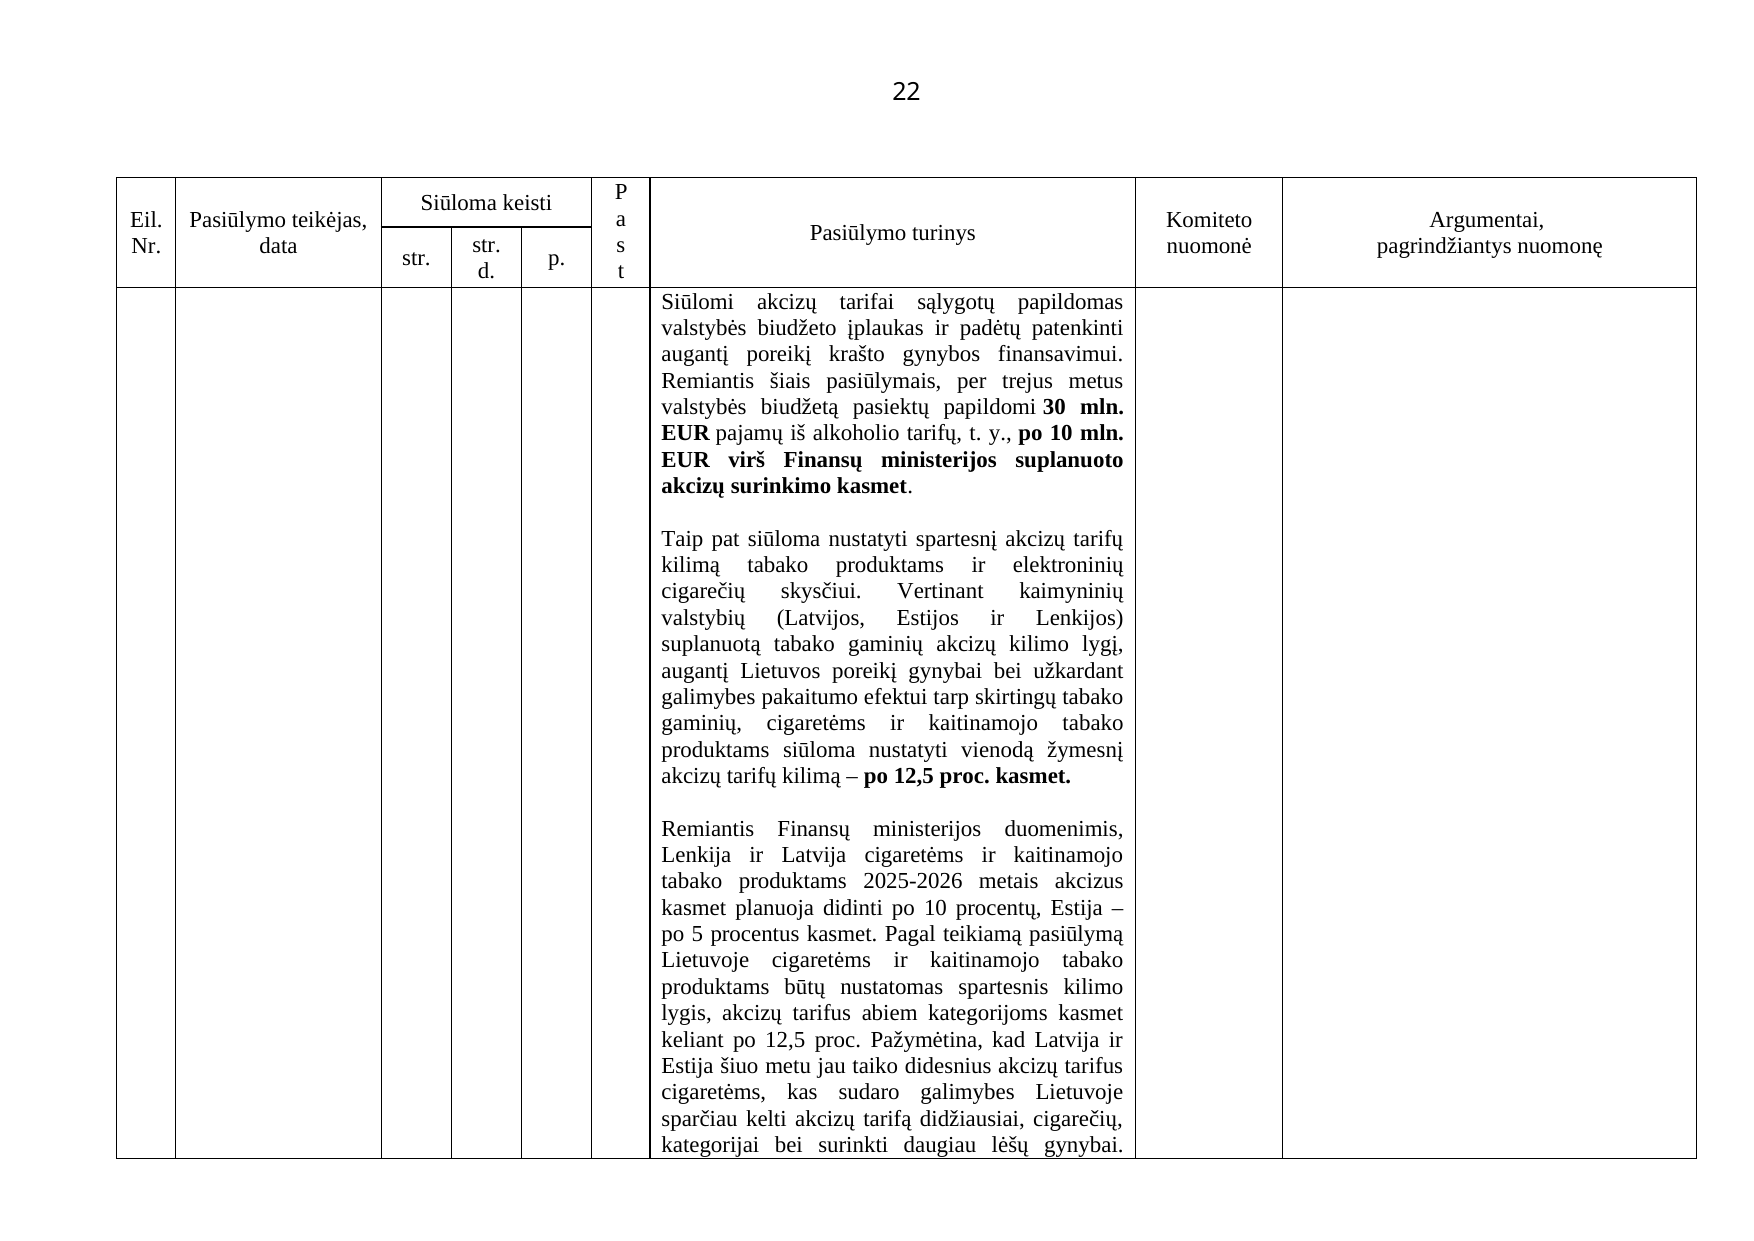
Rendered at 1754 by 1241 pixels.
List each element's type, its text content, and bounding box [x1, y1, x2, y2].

table_header Komiteto nuomonė [1136, 178, 1282, 287]
table_cell Siūlomi akcizų tarifai sąlygotų papildomas valstybės biudžeto įplaukas ir padėtų patenkinti augantį poreikį krašto gynybos finansavimui. Remiantis šiais pasiūlymais, per trejus metus valstybės biudžetą pasiektų papildomi 30 mln. EUR pajamų iš alkoholio tarifų, t. y., po 10 mln. EUR virš Finansų ministerijos suplanuoto akcizų surinkimo kasmet. Taip pat siūloma nustatyti spartesnį akcizų tarifų kilimą tabako produktams ir elektroninių cigarečių skysčiui. Vertinant kaimyninių valstybių (Latvijos, Estijos ir Lenkijos) suplanuotą tabako gaminių akcizų kilimo lygį, augantį Lietuvos poreikį gynybai bei užkardant galimybes pakaitumo efektui tarp skirtingų tabako gaminių, cigaretėms ir kaitinamojo tabako produktams siūloma nustatyti vienodą žymesnį akcizų tarifų kilimą – po 12,5 proc. kasmet. Remiantis Finansų ministerijos duomenimis, Lenkija ir Latvija cigaretėms ir kaitinamojo tabako produktams 2025-2026 metais akcizus kasmet planuoja didinti po 10 procentų, Estija – po 5 procentus kasmet. Pagal teikiamą pasiūlymą Lietuvoje cigaretėms ir kaitinamojo tabako produktams būtų nustatomas spartesnis kilimo lygis, akcizų tarifus abiem kategorijoms kasmet keliant po 12,5 proc. Pažymėtina, kad Latvija ir Estija šiuo metu jau taiko didesnius akcizų tarifus cigaretėms, kas sudaro galimybes Lietuvoje sparčiau kelti akcizų tarifą didžiausiai, cigarečių, kategorijai bei surinkti daugiau lėšų gynybai. [651, 288, 1135, 1157]
table_header Siūloma keisti [382, 178, 591, 226]
table_header Argumentai, pagrindžiantys nuomonę [1283, 178, 1696, 287]
table_cell str. d. [452, 228, 521, 287]
table_cell [117, 288, 175, 1157]
table_cell [176, 288, 381, 1157]
table_cell [1136, 288, 1282, 1157]
table_header Pasiūlymo turinys [651, 178, 1135, 287]
table_cell [592, 288, 649, 1157]
table_cell str. [382, 228, 451, 287]
table_cell [382, 288, 451, 1157]
table_cell [522, 288, 591, 1157]
table_header Pastabos [592, 178, 649, 287]
table_header Eil. Nr. [117, 178, 175, 287]
table_cell [452, 288, 521, 1157]
table_header Pasiūlymo teikėjas, data [176, 178, 381, 287]
table_cell [1283, 288, 1696, 1157]
table_cell p. [522, 228, 591, 287]
